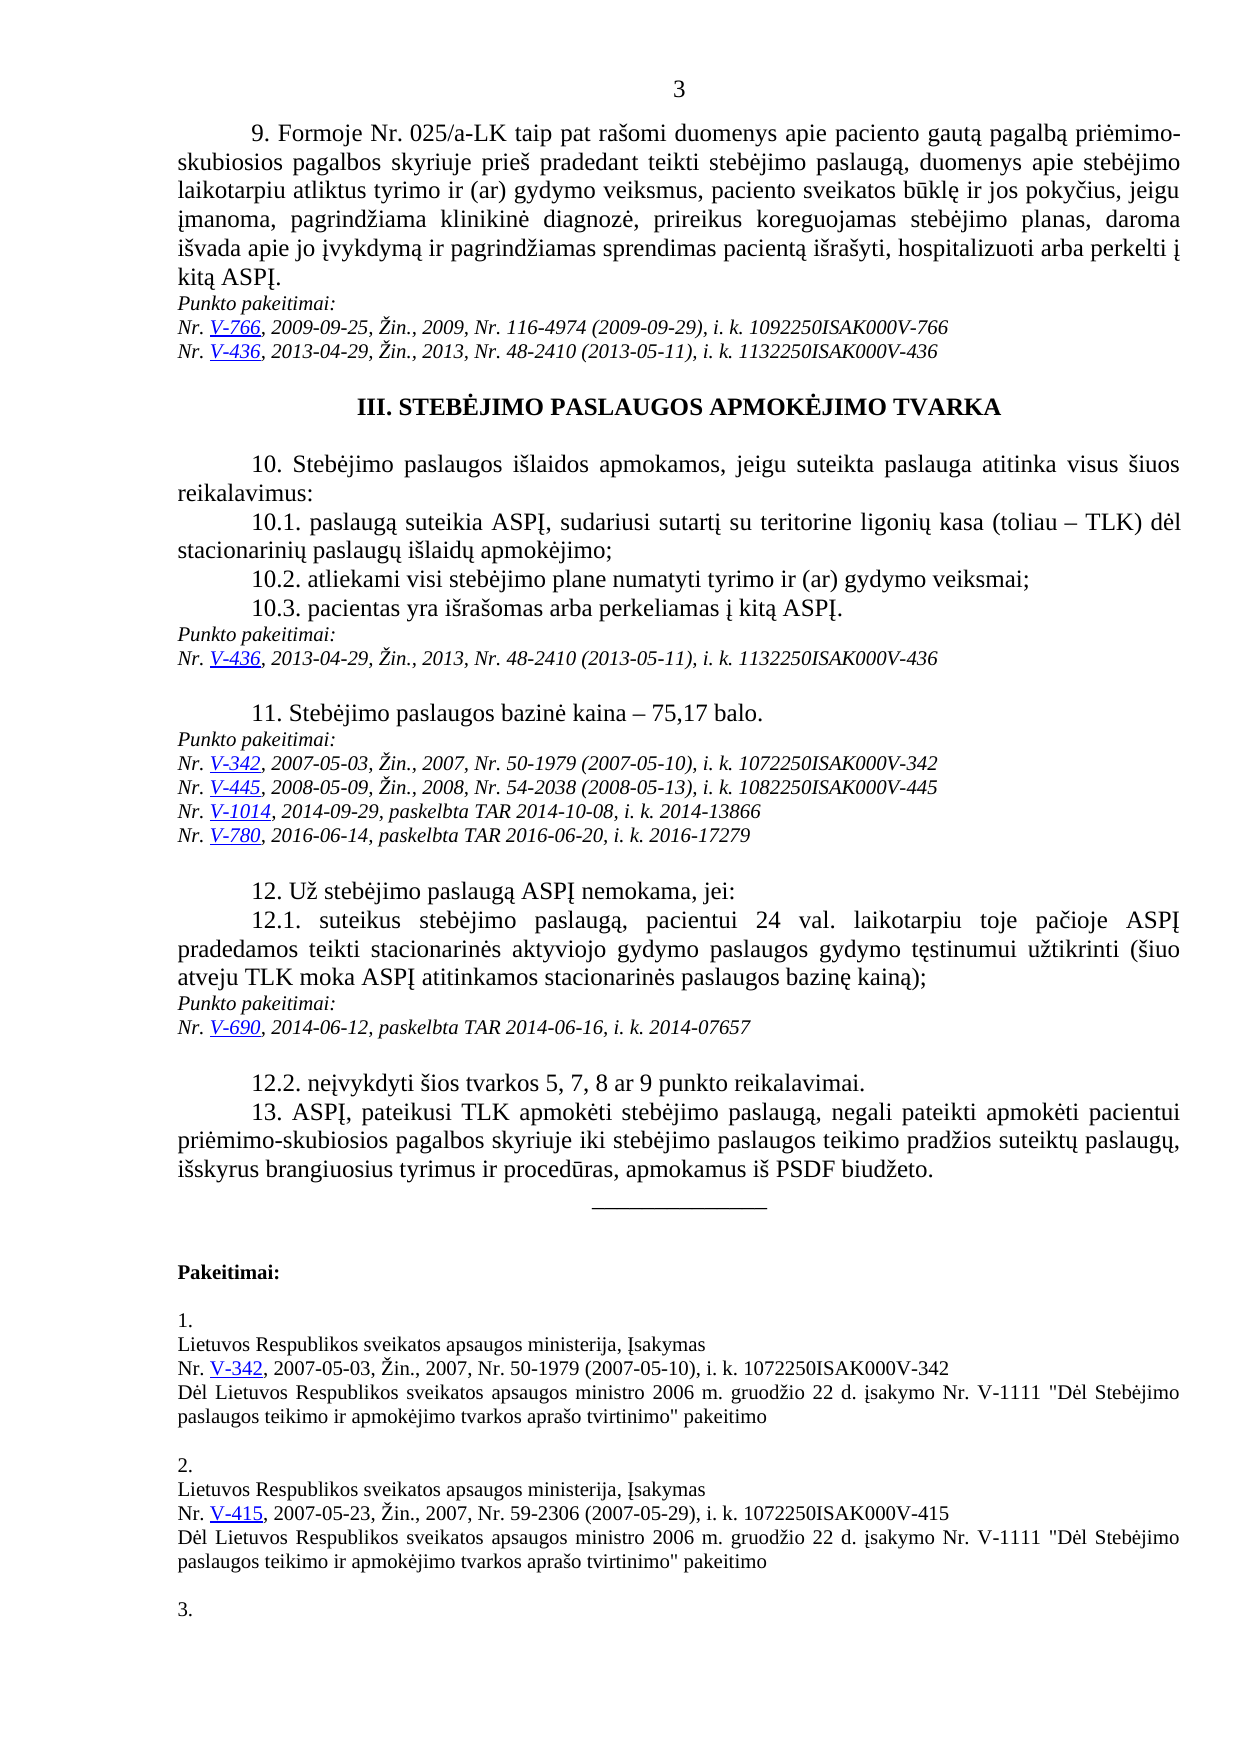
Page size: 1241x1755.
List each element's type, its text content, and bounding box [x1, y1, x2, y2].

text ______________ [177, 1183, 1181, 1212]
text Punkto pakeitimai: [177, 727, 1181, 751]
text 1. [177, 1308, 1181, 1332]
text 10.2. atliekami visi stebėjimo plane numatyti tyrimo ir (ar) gydymo veiksmai; [177, 564, 1181, 593]
text Nr. V-436, 2013-04-29, Žin., 2013, Nr. 48-2410 (2013-05-11), i. k. 1132250ISAK000V-436 [177, 646, 1181, 670]
text Punkto pakeitimai: [177, 622, 1181, 646]
text Nr. V-445, 2008-05-09, Žin., 2008, Nr. 54-2038 (2008-05-13), i. k. 1082250ISAK000V-445 [177, 775, 1181, 799]
text III. STEBĖJIMO PASLAUGOS APMOKĖJIMO TVARKA [177, 392, 1181, 420]
text Nr. V-342, 2007-05-03, Žin., 2007, Nr. 50-1979 (2007-05-10), i. k. 1072250ISAK000V-342 [177, 751, 1181, 775]
text 10.1. paslaugą suteikia ASPĮ, sudariusi sutartį su teritorine ligonių kasa (toliau – TLK) dėl stacionarinių paslaugų išlaidų apmokėjimo; [177, 507, 1181, 564]
text Punkto pakeitimai: [177, 291, 1181, 315]
text 3. [177, 1597, 1181, 1621]
text Dėl Lietuvos Respublikos sveikatos apsaugos ministro 2006 m. gruodžio 22 d. įsakymo Nr. V-1111 "Dėl Stebėjimo paslaugos teikimo ir apmokėjimo tvarkos aprašo tvirtinimo" pakeitimo [177, 1380, 1181, 1428]
text Dėl Lietuvos Respublikos sveikatos apsaugos ministro 2006 m. gruodžio 22 d. įsakymo Nr. V-1111 "Dėl Stebėjimo paslaugos teikimo ir apmokėjimo tvarkos aprašo tvirtinimo" pakeitimo [177, 1525, 1181, 1573]
text Lietuvos Respublikos sveikatos apsaugos ministerija, Įsakymas [177, 1332, 1181, 1356]
text 13. ASPĮ, pateikusi TLK apmokėti stebėjimo paslaugą, negali pateikti apmokėti pacientui priėmimo-skubiosios pagalbos skyriuje iki stebėjimo paslaugos teikimo pradžios suteiktų paslaugų, išskyrus brangiuosius tyrimus ir procedūras, apmokamus iš PSDF biudžeto. [177, 1097, 1181, 1183]
text Nr. V-766, 2009-09-25, Žin., 2009, Nr. 116-4974 (2009-09-29), i. k. 1092250ISAK000V-766 [177, 315, 1181, 339]
text Nr. V-780, 2016-06-14, paskelbta TAR 2016-06-20, i. k. 2016-17279 [177, 823, 1181, 847]
text 12.2. neįvykdyti šios tvarkos 5, 7, 8 ar 9 punkto reikalavimai. [177, 1068, 1181, 1097]
text Lietuvos Respublikos sveikatos apsaugos ministerija, Įsakymas [177, 1477, 1181, 1501]
text 12. Už stebėjimo paslaugą ASPĮ nemokama, jei: [177, 876, 1181, 905]
text 2. [177, 1452, 1181, 1477]
text 10.3. pacientas yra išrašomas arba perkeliamas į kitą ASPĮ. [177, 593, 1181, 622]
text Nr. V-690, 2014-06-12, paskelbta TAR 2014-06-16, i. k. 2014-07657 [177, 1015, 1181, 1039]
text 11. Stebėjimo paslaugos bazinė kaina – 75,17 balo. [251, 698, 1181, 727]
text Nr. V-342, 2007-05-03, Žin., 2007, Nr. 50-1979 (2007-05-10), i. k. 1072250ISAK000V-342 [177, 1356, 1181, 1380]
text Nr. V-415, 2007-05-23, Žin., 2007, Nr. 59-2306 (2007-05-29), i. k. 1072250ISAK000V-415 [177, 1501, 1181, 1525]
text 12.1. suteikus stebėjimo paslaugą, pacientui 24 val. laikotarpiu toje pačioje ASPĮ pradedamos teikti stacionarinės aktyviojo gydymo paslaugos gydymo tęstinumui užtikrinti (šiuo atveju TLK moka ASPĮ atitinkamos stacionarinės paslaugos bazinę kainą); [177, 905, 1181, 991]
text Nr. V-436, 2013-04-29, Žin., 2013, Nr. 48-2410 (2013-05-11), i. k. 1132250ISAK000V-436 [177, 339, 1181, 363]
text 9. Formoje Nr. 025/a-LK taip pat rašomi duomenys apie paciento gautą pagalbą priėmimo-skubiosios pagalbos skyriuje prieš pradedant teikti stebėjimo paslaugą, duomenys apie stebėjimo laikotarpiu atliktus tyrimo ir (ar) gydymo veiksmus, paciento sveikatos būklę ir jos pokyčius, jeigu įmanoma, pagrindžiama klinikinė diagnozė, prireikus koreguojamas stebėjimo planas, daroma išvada apie jo įvykdymą ir pagrindžiamas sprendimas pacientą išrašyti, hospitalizuoti arba perkelti į kitą ASPĮ. [177, 118, 1181, 291]
text Pakeitimai: [177, 1260, 1181, 1284]
text Punkto pakeitimai: [177, 991, 1181, 1015]
text Nr. V-1014, 2014-09-29, paskelbta TAR 2014-10-08, i. k. 2014-13866 [177, 799, 1181, 823]
text 10. Stebėjimo paslaugos išlaidos apmokamos, jeigu suteikta paslauga atitinka visus šiuos reikalavimus: [177, 449, 1181, 507]
